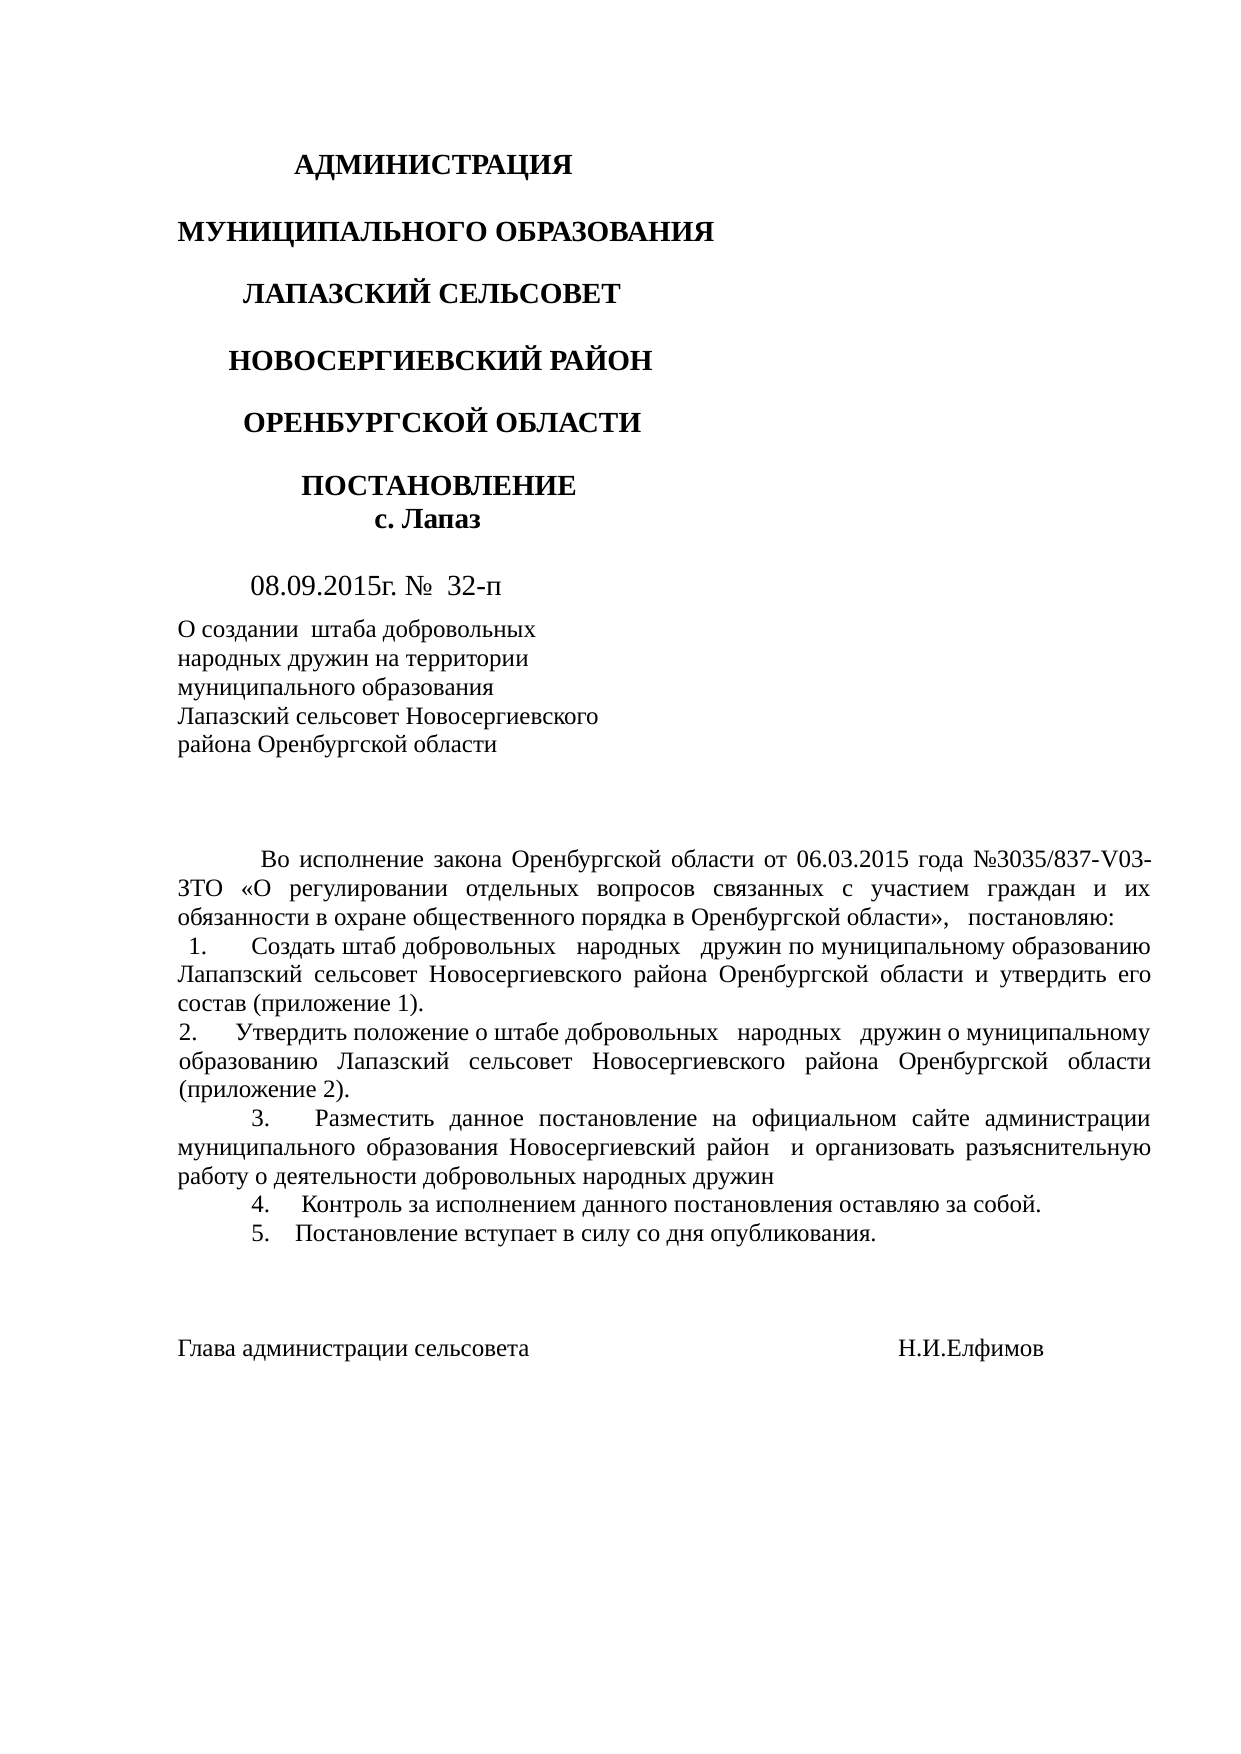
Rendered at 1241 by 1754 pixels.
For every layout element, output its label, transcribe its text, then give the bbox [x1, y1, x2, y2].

text 3. Разместить данное постановление на официальном сайте администрации муниципального образования Новосергиевский район и организовать разъяснительную работу о деятельности добровольных народных дружин [177, 1103, 1152, 1189]
text муниципального образования [177, 672, 1152, 701]
list Создать штаб добровольных народных дружин по муниципальному образованию Лапапзский сельсовет Новосергиевского района Оренбургской области и утвердить его состав (приложение 1). [177, 931, 1152, 1017]
text ПОСТАНОВЛЕНИЕ [177, 468, 1152, 501]
text ЛАПАЗСКИЙ СЕЛЬСОВЕТ [177, 276, 1152, 310]
text Глава администрации сельсовета Н.И.Елфимов [177, 1333, 1152, 1362]
text О создании штаба добровольных [177, 614, 1152, 643]
text 08.09.2015г. № 32-п [177, 568, 1152, 602]
text района Оренбургской области [177, 729, 1152, 758]
text НОВОСЕРГИЕВСКИЙ РАЙОН [177, 343, 1152, 377]
text 4. Контроль за исполнением данного постановления оставляю за собой. [177, 1189, 1152, 1218]
text Лапазский сельсовет Новосергиевского [177, 701, 1152, 729]
list 2. Утвердить положение о штабе добровольных народных дружин о муниципальному образованию Лапазский сельсовет Новосергиевского района Оренбургской области (приложение 2). [177, 1017, 1152, 1103]
text с. Лапаз [177, 501, 1152, 535]
text Во исполнение закона Оренбургской области от 06.03.2015 года №3035/837-V03-ЗТО «О регулировании отдельных вопросов связанных с участием граждан и их обязанности в охране общественного порядка в Оренбургской области», постановляю: [177, 844, 1152, 931]
text 5. Постановление вступает в силу со дня опубликования. [177, 1218, 1152, 1247]
text АДМИНИСТРАЦИЯ [177, 147, 1152, 180]
text народных дружин на территории [177, 643, 1152, 672]
text ОРЕНБУРГСКОЙ ОБЛАСТИ [177, 406, 1152, 439]
text МУНИЦИПАЛЬНОГО ОБРАЗОВАНИЯ [177, 214, 1152, 247]
